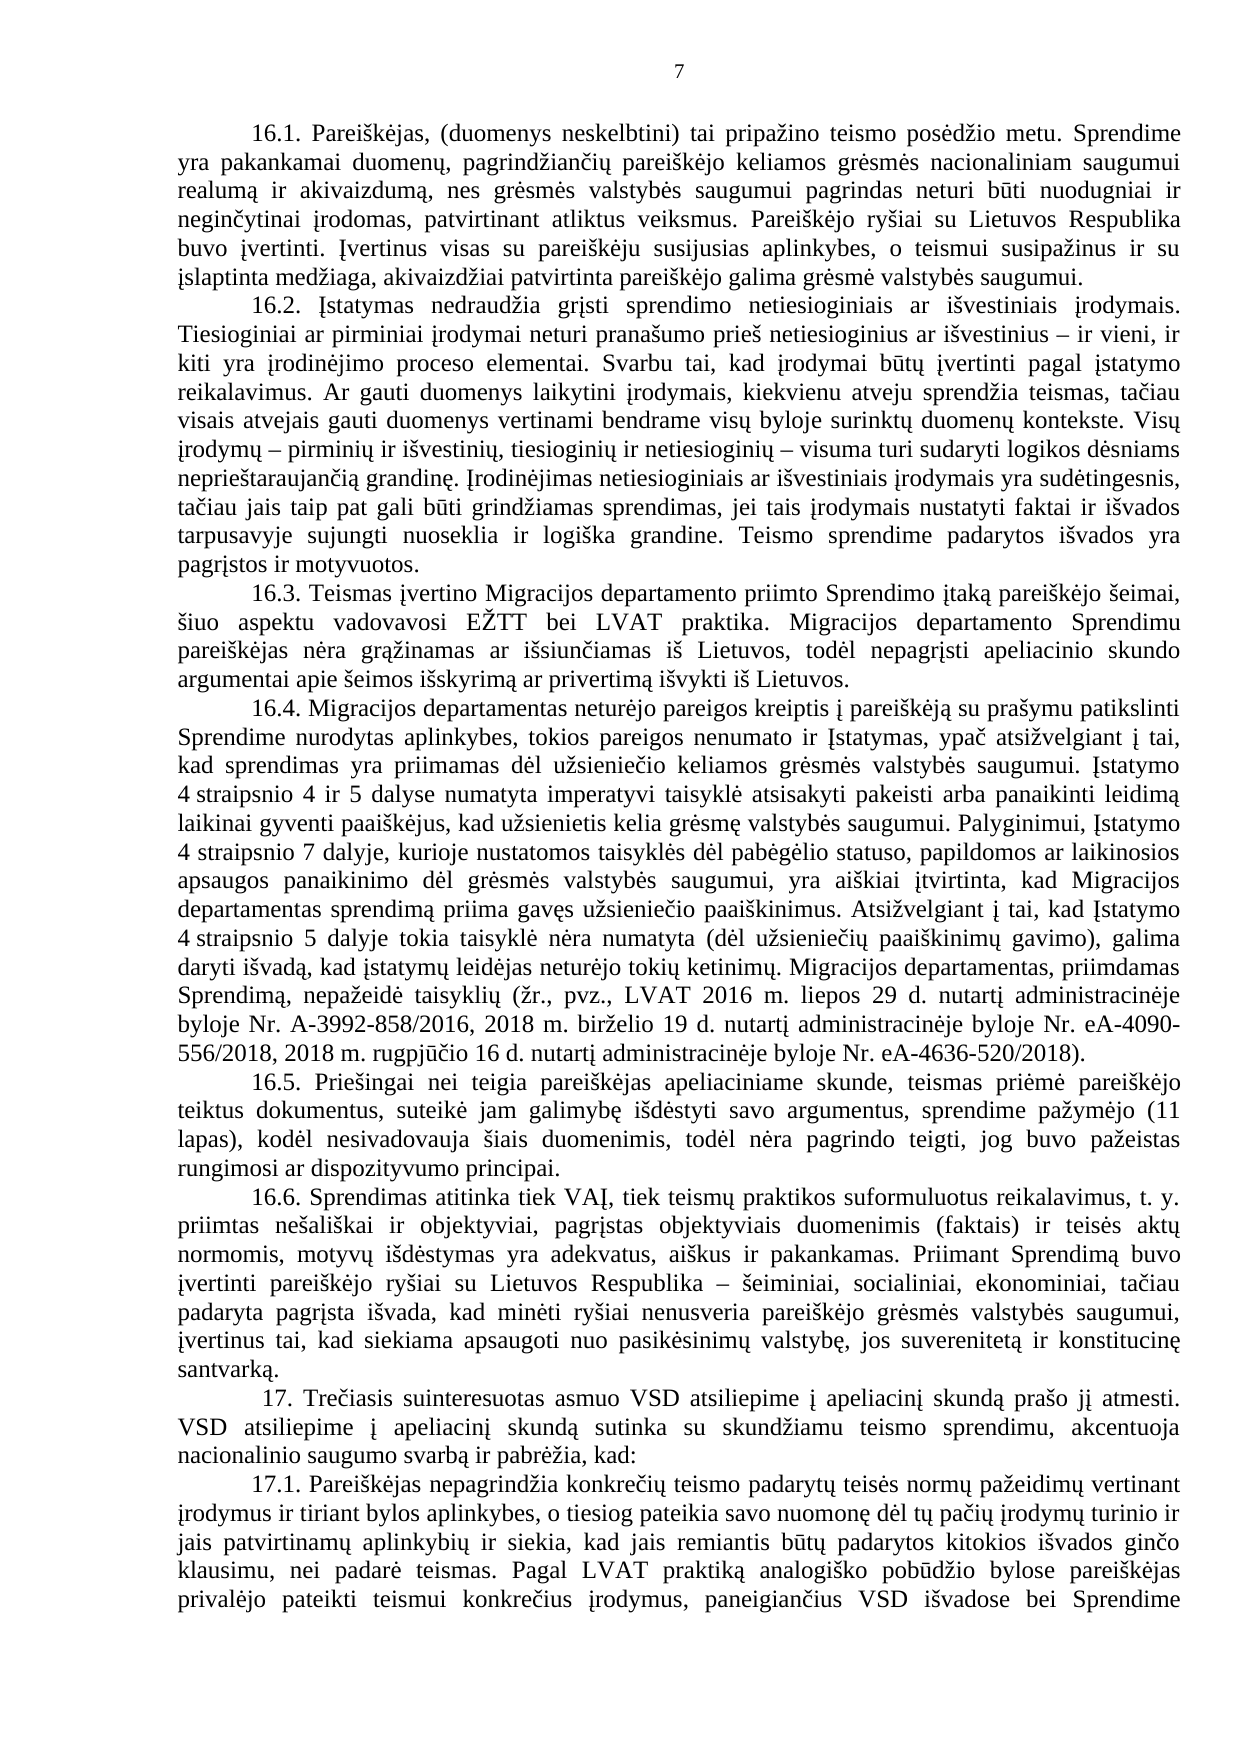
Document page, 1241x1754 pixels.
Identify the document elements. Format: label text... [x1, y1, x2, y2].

text 16.1. Pareiškėjas, (duomenys neskelbtini) tai pripažino teismo posėdžio metu. Sprendime yra pakankamai duomenų, pagrindžiančių pareiškėjo keliamos grėsmės nacionaliniam saugumui realumą ir akivaizdumą, nes grėsmės valstybės saugumui pagrindas neturi būti nuodugniai ir neginčytinai įrodomas, patvirtinant atliktus veiksmus. Pareiškėjo ryšiai su Lietuvos Respublika buvo įvertinti. Įvertinus visas su pareiškėju susijusias aplinkybes, o teismui susipažinus ir su įslaptinta medžiaga, akivaizdžiai patvirtinta pareiškėjo galima grėsmė valstybės saugumui. [177, 118, 1181, 291]
text 17. Trečiasis suinteresuotas asmuo VSD atsiliepime į apeliacinį skundą prašo jį atmesti. VSD atsiliepime į apeliacinį skundą sutinka su skundžiamu teismo sprendimu, akcentuoja nacionalinio saugumo svarbą ir pabrėžia, kad: [177, 1383, 1181, 1469]
text 16.6. Sprendimas atitinka tiek VAĮ, tiek teismų praktikos suformuluotus reikalavimus, t. y. priimtas nešališkai ir objektyviai, pagrįstas objektyviais duomenimis (faktais) ir teisės aktų normomis, motyvų išdėstymas yra adekvatus, aiškus ir pakankamas. Priimant Sprendimą buvo įvertinti pareiškėjo ryšiai su Lietuvos Respublika – šeiminiai, socialiniai, ekonominiai, tačiau padaryta pagrįsta išvada, kad minėti ryšiai nenusveria pareiškėjo grėsmės valstybės saugumui, įvertinus tai, kad siekiama apsaugoti nuo pasikėsinimų valstybę, jos suverenitetą ir konstitucinę santvarką. [177, 1182, 1181, 1383]
text 16.2. Įstatymas nedraudžia grįsti sprendimo netiesioginiais ar išvestiniais įrodymais. Tiesioginiai ar pirminiai įrodymai neturi pranašumo prieš netiesioginius ar išvestinius – ir vieni, ir kiti yra įrodinėjimo proceso elementai. Svarbu tai, kad įrodymai būtų įvertinti pagal įstatymo reikalavimus. Ar gauti duomenys laikytini įrodymais, kiekvienu atveju sprendžia teismas, tačiau visais atvejais gauti duomenys vertinami bendrame visų byloje surinktų duomenų kontekste. Visų įrodymų – pirminių ir išvestinių, tiesioginių ir netiesioginių – visuma turi sudaryti logikos dėsniams neprieštaraujančią grandinę. Įrodinėjimas netiesioginiais ar išvestiniais įrodymais yra sudėtingesnis, tačiau jais taip pat gali būti grindžiamas sprendimas, jei tais įrodymais nustatyti faktai ir išvados tarpusavyje sujungti nuoseklia ir logiška grandine. Teismo sprendime padarytos išvados yra pagrįstos ir motyvuotos. [177, 291, 1181, 578]
text 17.1. Pareiškėjas nepagrindžia konkrečių teismo padarytų teisės normų pažeidimų vertinant įrodymus ir tiriant bylos aplinkybes, o tiesiog pateikia savo nuomonę dėl tų pačių įrodymų turinio ir jais patvirtinamų aplinkybių ir siekia, kad jais remiantis būtų padarytos kitokios išvados ginčo klausimu, nei padarė teismas. Pagal LVAT praktiką analogiško pobūdžio bylose pareiškėjas privalėjo pateikti teismui konkrečius įrodymus, paneigiančius VSD išvadose bei Sprendime [177, 1469, 1181, 1613]
text 16.5. Priešingai nei teigia pareiškėjas apeliaciniame skunde, teismas priėmė pareiškėjo teiktus dokumentus, suteikė jam galimybę išdėstyti savo argumentus, sprendime pažymėjo (11 lapas), kodėl nesivadovauja šiais duomenimis, todėl nėra pagrindo teigti, jog buvo pažeistas rungimosi ar dispozityvumo principai. [177, 1067, 1181, 1182]
text 16.4. Migracijos departamentas neturėjo pareigos kreiptis į pareiškėją su prašymu patikslinti Sprendime nurodytas aplinkybes, tokios pareigos nenumato ir Įstatymas, ypač atsižvelgiant į tai, kad sprendimas yra priimamas dėl užsieniečio keliamos grėsmės valstybės saugumui. Įstatymo 4 straipsnio 4 ir 5 dalyse numatyta imperatyvi taisyklė atsisakyti pakeisti arba panaikinti leidimą laikinai gyventi paaiškėjus, kad užsienietis kelia grėsmę valstybės saugumui. Palyginimui, Įstatymo 4 straipsnio 7 dalyje, kurioje nustatomos taisyklės dėl pabėgėlio statuso, papildomos ar laikinosios apsaugos panaikinimo dėl grėsmės valstybės saugumui, yra aiškiai įtvirtinta, kad Migracijos departamentas sprendimą priima gavęs užsieniečio paaiškinimus. Atsižvelgiant į tai, kad Įstatymo 4 straipsnio 5 dalyje tokia taisyklė nėra numatyta (dėl užsieniečių paaiškinimų gavimo), galima daryti išvadą, kad įstatymų leidėjas neturėjo tokių ketinimų. Migracijos departamentas, priimdamas Sprendimą, nepažeidė taisyklių (žr., pvz., LVAT 2016 m. liepos 29 d. nutartį administracinėje byloje Nr. A-3992-858/2016, 2018 m. birželio 19 d. nutartį administracinėje byloje Nr. eA-4090-556/2018, 2018 m. rugpjūčio 16 d. nutartį administracinėje byloje Nr. eA-4636-520/2018). [177, 693, 1181, 1067]
text 16.3. Teismas įvertino Migracijos departamento priimto Sprendimo įtaką pareiškėjo šeimai, šiuo aspektu vadovavosi EŽTT bei LVAT praktika. Migracijos departamento Sprendimu pareiškėjas nėra grąžinamas ar išsiunčiamas iš Lietuvos, todėl nepagrįsti apeliacinio skundo argumentai apie šeimos išskyrimą ar privertimą išvykti iš Lietuvos. [177, 578, 1181, 693]
